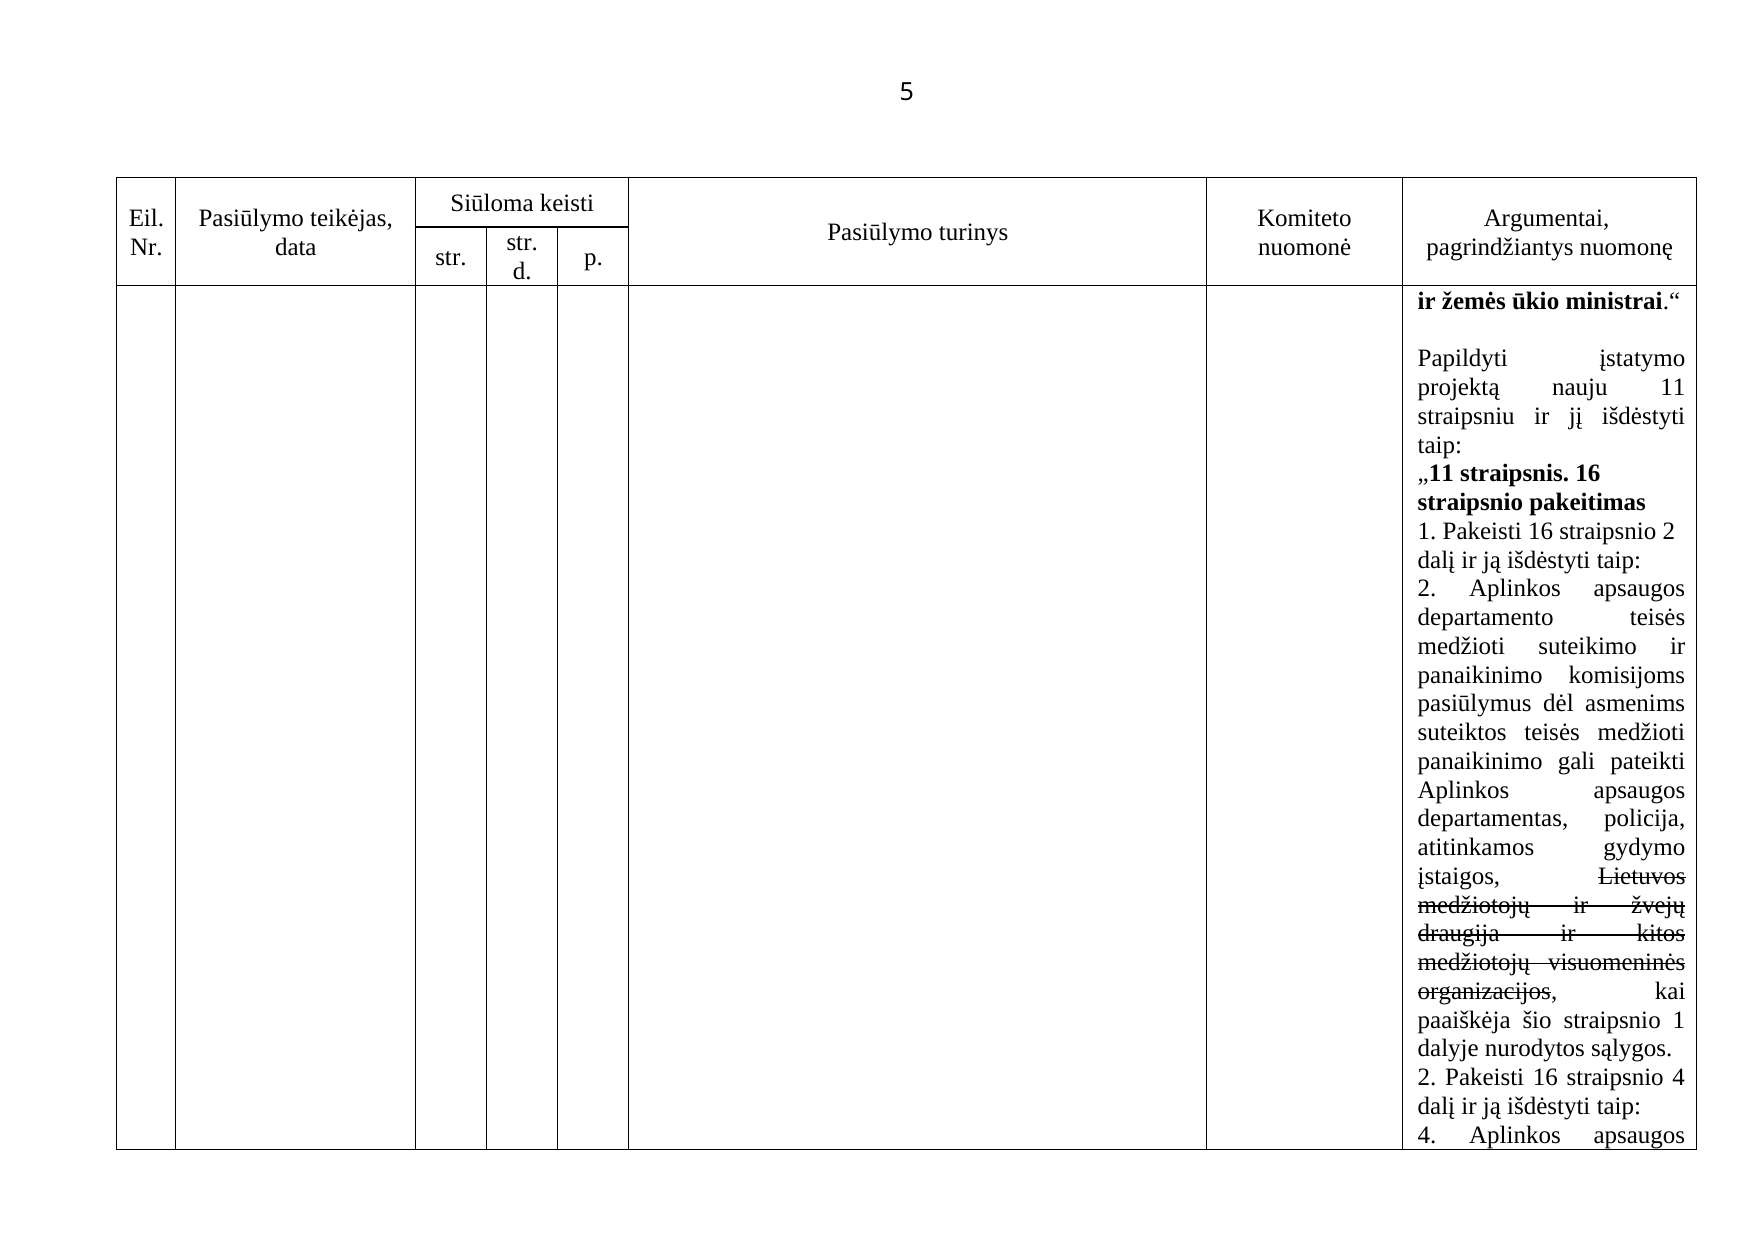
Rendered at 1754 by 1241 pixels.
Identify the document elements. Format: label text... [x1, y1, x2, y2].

table_cell [487, 286, 557, 1148]
table_header Komiteto nuomonė [1207, 178, 1402, 285]
table_cell str. d. [487, 228, 557, 285]
table_header Pasiūlymo teikėjas, data [176, 178, 415, 285]
table_cell [629, 286, 1206, 1148]
table_cell ir žemės ūkio ministrai.“ Papildyti įstatymo projektą nauju 11 straipsniu ir jį išdėstyti taip: „11 straipsnis. 16 straipsnio pakeitimas 1. Pakeisti 16 straipsnio 2 dalį ir ją išdėstyti taip: 2. Aplinkos apsaugos departamento teisės medžioti suteikimo ir panaikinimo komisijoms pasiūlymus dėl asmenims suteiktos teisės medžioti panaikinimo gali pateikti Aplinkos apsaugos departamentas, policija, atitinkamos gydymo įstaigos, Lietuvos medžiotojų ir žvejų draugija ir kitos medžiotojų visuomeninės organizacijos, kai paaiškėja šio straipsnio 1 dalyje nurodytos sąlygos. 2. Pakeisti 16 straipsnio 4 dalį ir ją išdėstyti taip: 4. Aplinkos apsaugos [1403, 286, 1696, 1148]
table_cell [1207, 286, 1402, 1148]
table_header Argumentai, pagrindžiantys nuomonę [1403, 178, 1696, 285]
table_cell [176, 286, 415, 1148]
table_cell str. [416, 228, 486, 285]
table_header Siūloma keisti [416, 178, 628, 226]
table_cell [558, 286, 628, 1148]
table_cell [117, 286, 175, 1148]
table_cell [416, 286, 486, 1148]
table_header Eil. Nr. [117, 178, 175, 285]
table_header Pasiūlymo turinys [629, 178, 1206, 285]
table_cell p. [558, 228, 628, 285]
